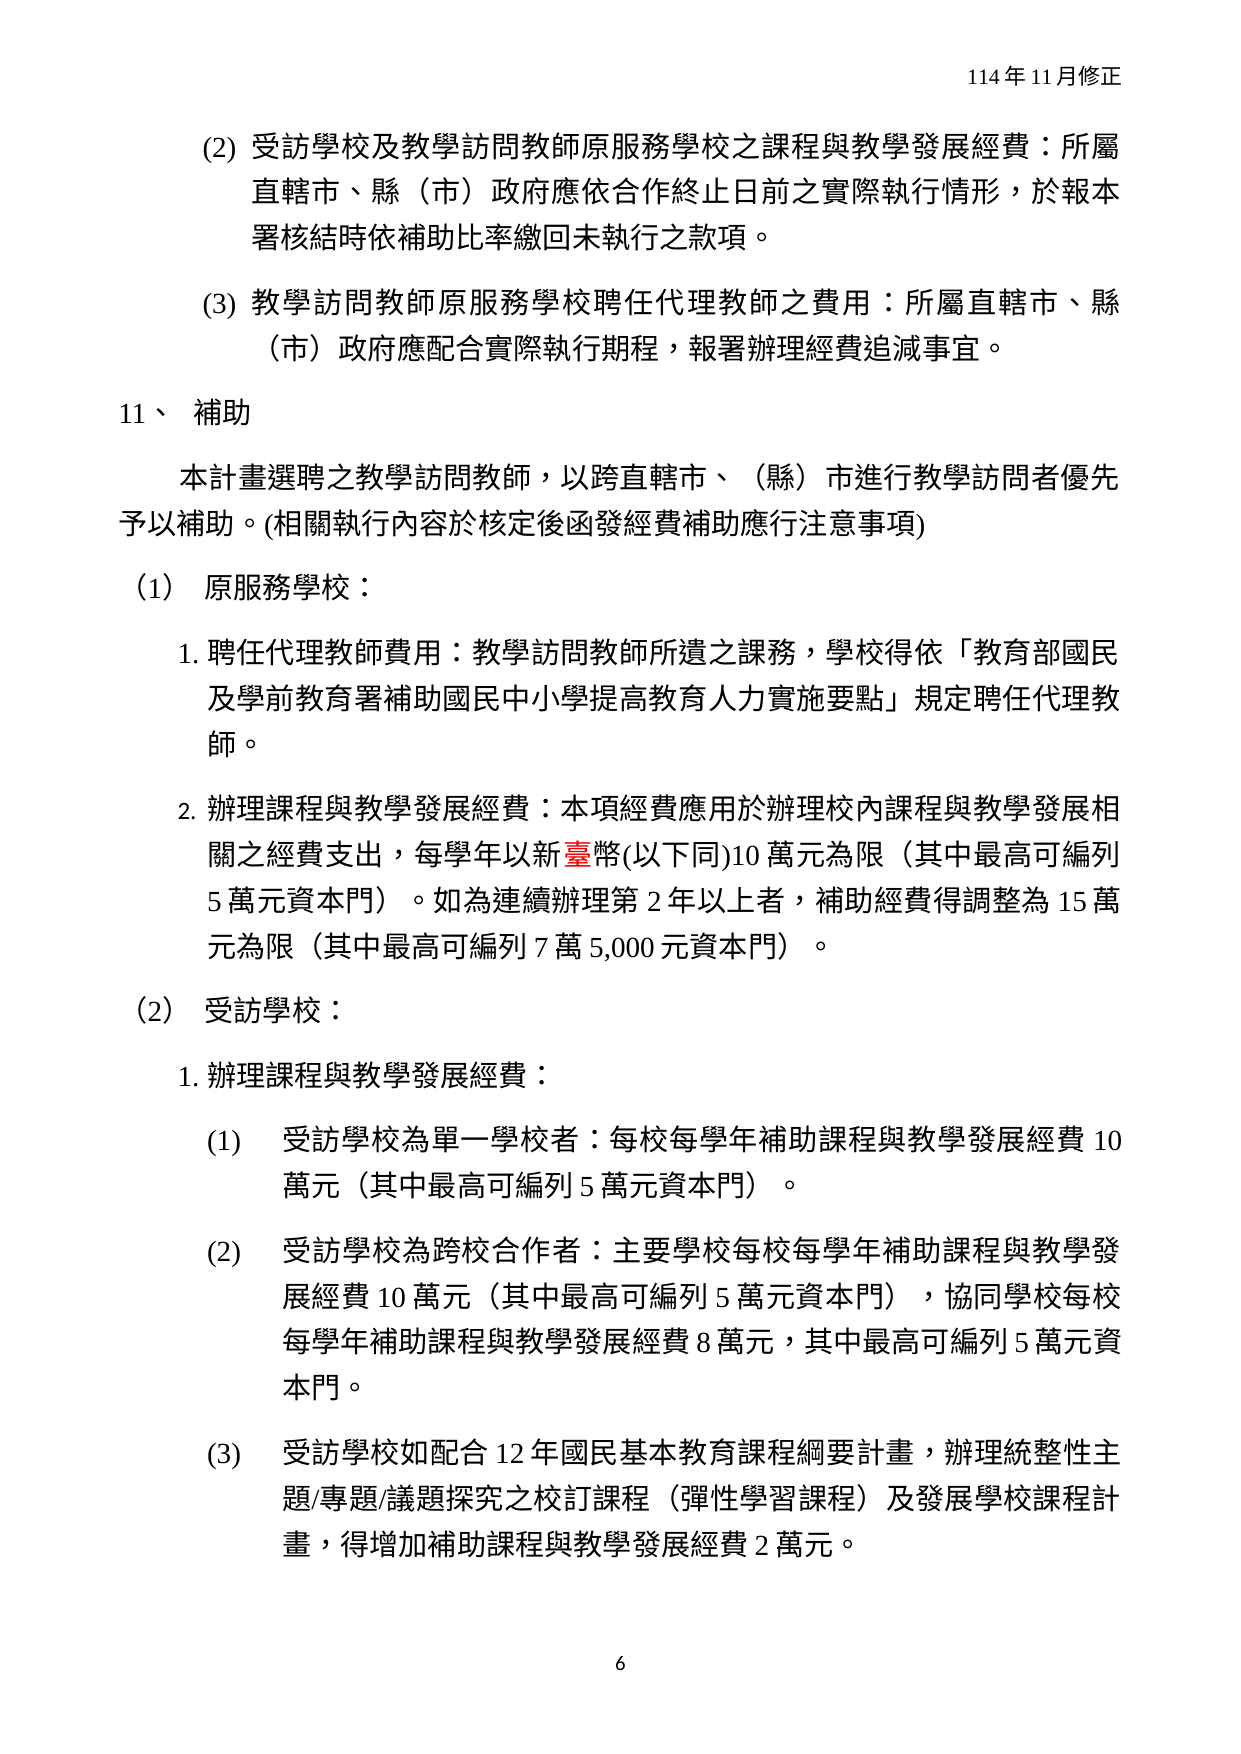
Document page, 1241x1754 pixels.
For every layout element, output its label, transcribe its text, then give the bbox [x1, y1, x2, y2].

list 辦理課程與教學發展經費：本項經費應用於辦理校內課程與教學發展相關之經費支出，每學年以新臺幣(以下同)10萬元為限（其中最高可編列5萬元資本門）。如為連續辦理第2年以上者，補助經費得調整為15萬元為限（其中最高可編列7萬5,000元資本門）。 [177, 783, 1122, 966]
text 本計畫選聘之教學訪問教師，以跨直轄市、（縣）市進行教學訪問者優先予以補助。(相關執行內容於核定後函發經費補助應行注意事項) [118, 452, 1122, 543]
list 受訪學校及教學訪問教師原服務學校之課程與教學發展經費：所屬直轄市、縣（市）政府應依合作終止日前之實際執行情形，於報本署核結時依補助比率繳回未執行之款項。 [236, 120, 1122, 258]
list 辦理課程與教學發展經費： [177, 1049, 1122, 1095]
list 原服務學校： [118, 562, 1122, 608]
list 受訪學校： [118, 985, 1122, 1031]
list 補助 [118, 387, 1122, 433]
list 受訪學校為單一學校者：每校每學年補助課程與教學發展經費10萬元（其中最高可編列5萬元資本門）。 [207, 1114, 1122, 1206]
list 受訪學校為跨校合作者：主要學校每校每學年補助課程與教學發展經費10萬元（其中最高可編列5萬元資本門），協同學校每校每學年補助課程與教學發展經費8萬元，其中最高可編列5萬元資本門。 [207, 1224, 1122, 1408]
list 受訪學校如配合12年國民基本教育課程綱要計畫，辦理統整性主題/專題/議題探究之校訂課程（彈性學習課程）及發展學校課程計畫，得增加補助課程與教學發展經費2萬元。 [207, 1427, 1122, 1564]
list 教學訪問教師原服務學校聘任代理教師之費用：所屬直轄市、縣（市）政府應配合實際執行期程，報署辦理經費追減事宜。 [236, 277, 1122, 368]
list 聘任代理教師費用：教學訪問教師所遺之課務，學校得依「教育部國民及學前教育署補助國民中小學提高教育人力實施要點」規定聘任代理教師。 [177, 627, 1122, 764]
